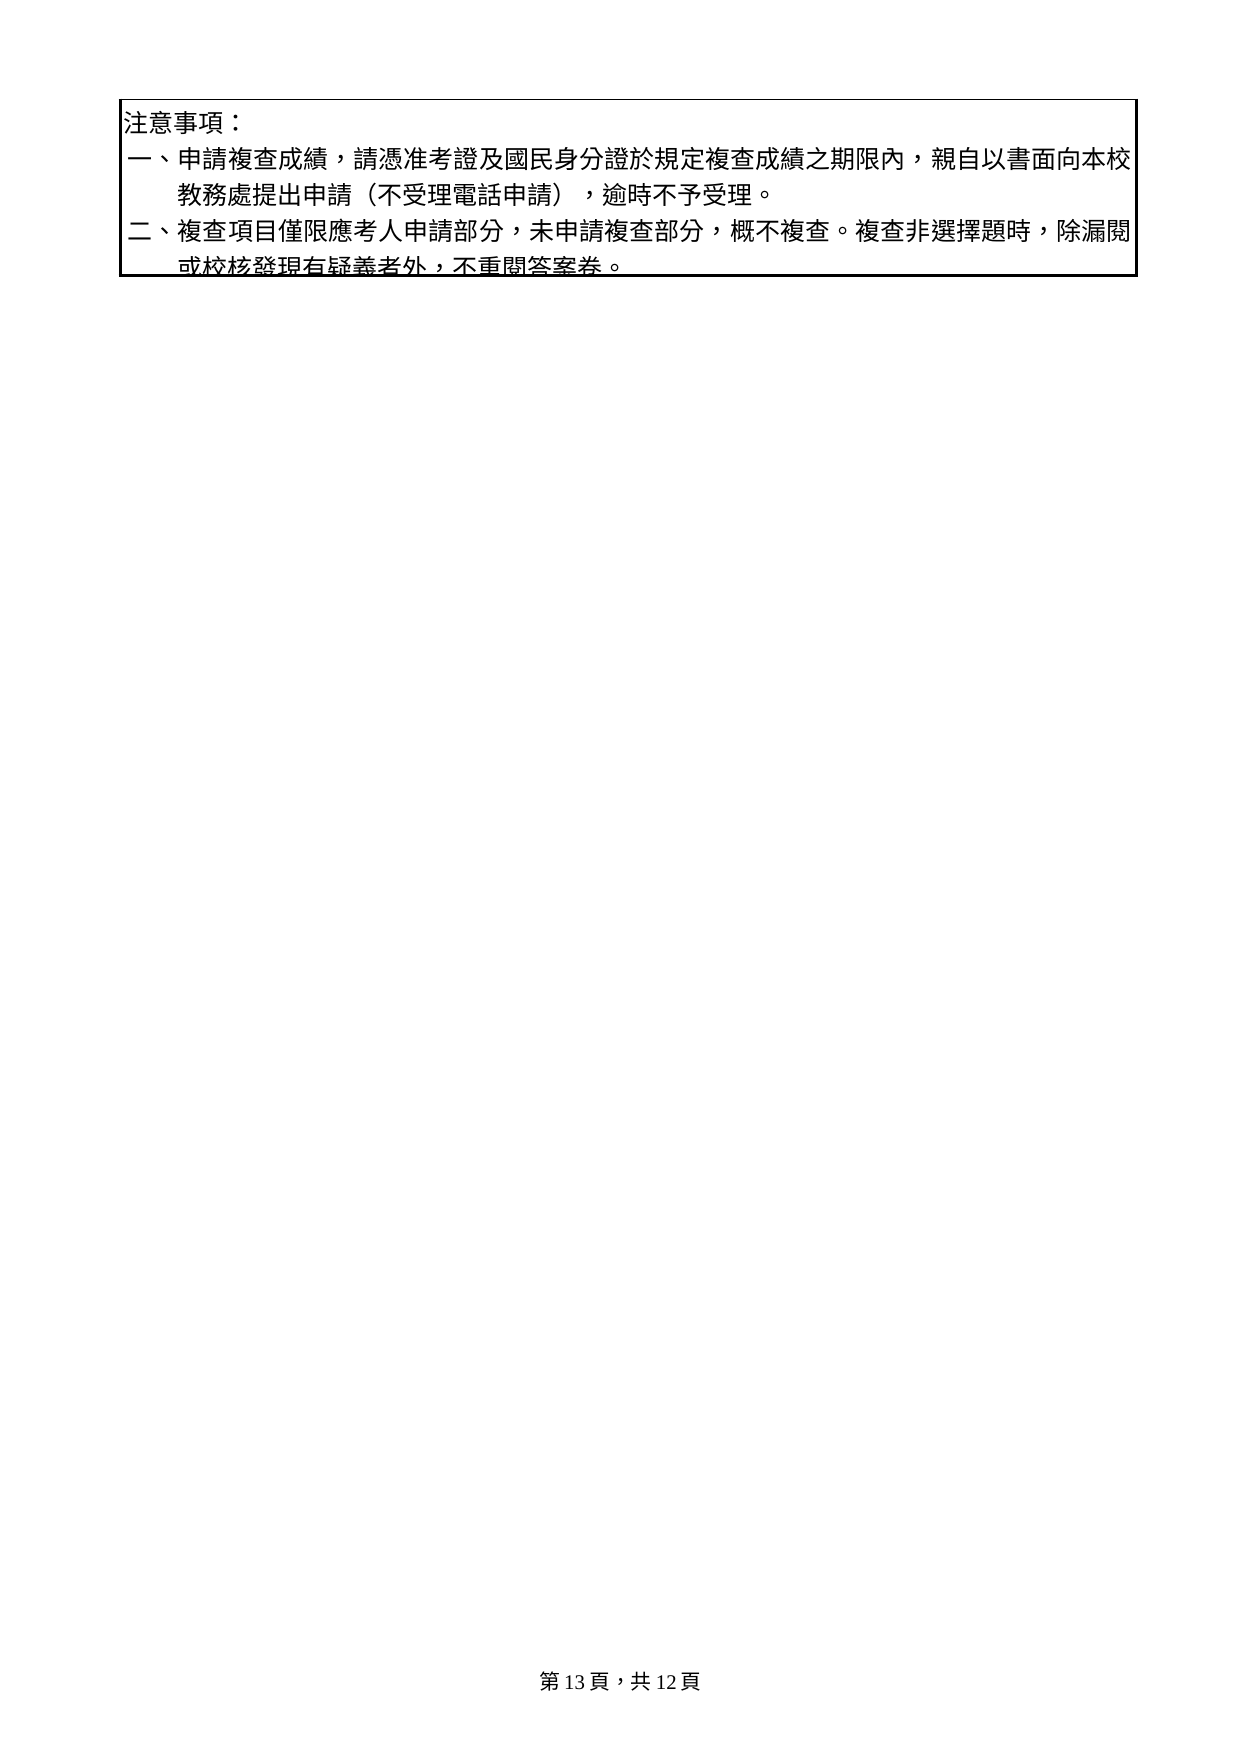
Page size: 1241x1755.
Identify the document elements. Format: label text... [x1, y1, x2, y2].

table_cell 注意事項： 一、申請複查成績，請憑准考證及國民身分證於規定複查成績之期限內，親自以書面向本校教務處提出申請（不受理電話申請），逾時不予受理。 二、複查項目僅限應考人申請部分，未申請複查部分，概不複查。複查非選擇題時，除漏閱或校核發現有疑義者外，不重閱答案卷。 [122, 100, 1135, 274]
